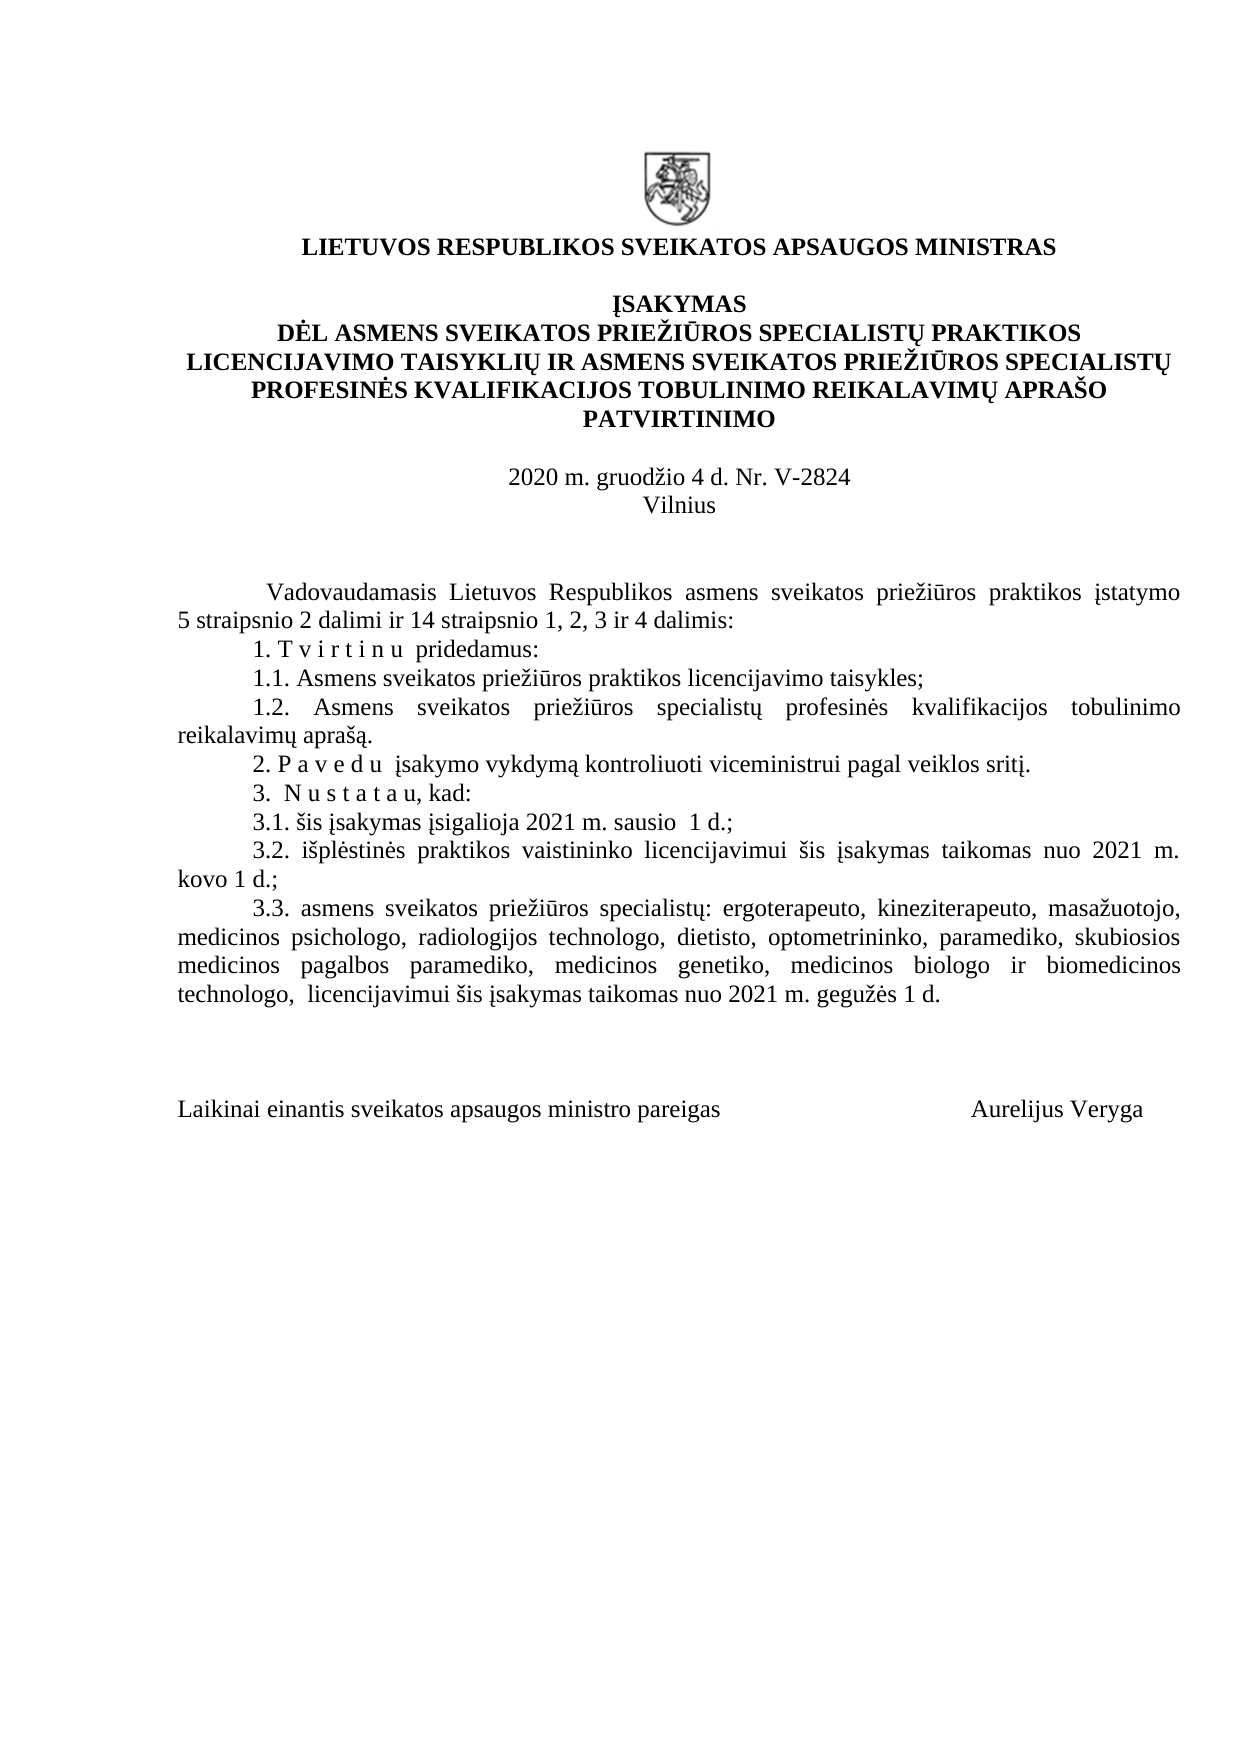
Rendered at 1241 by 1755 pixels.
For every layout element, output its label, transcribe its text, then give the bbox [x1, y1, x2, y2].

text 3. N u s t a t a u, kad: [177, 778, 1181, 807]
text Laikinai einantis sveikatos apsaugos ministro pareigas Aurelijus Veryga [177, 1094, 1181, 1123]
text 3.1. šis įsakymas įsigalioja 2021 m. sausio 1 d.; [177, 807, 1181, 835]
text 2. Pavedu įsakymo vykdymą kontroliuoti viceministrui pagal veiklos sritį. [177, 749, 1181, 778]
text 2020 m. gruodžio 4 d. Nr. V-2824 [177, 462, 1181, 490]
text 1.1. Asmens sveikatos priežiūros praktikos licencijavimo taisykles; [177, 663, 1181, 692]
text 3.3. asmens sveikatos priežiūros specialistų: ergoterapeuto, kineziterapeuto, masažuotojo, medicinos psichologo, radiologijos technologo, dietisto, optometrininko, paramediko, skubiosios medicinos pagalbos paramediko, medicinos genetiko, medicinos biologo ir biomedicinos technologo, licencijavimui šis įsakymas taikomas nuo 2021 m. gegužės 1 d. [177, 893, 1181, 1008]
text 3.2. išplėstinės praktikos vaistininko licencijavimui šis įsakymas taikomas nuo 2021 m. kovo 1 d.; [177, 835, 1181, 893]
text 1.2. Asmens sveikatos priežiūros specialistų profesinės kvalifikacijos tobulinimo reikalavimų aprašą. [177, 692, 1181, 749]
text 1. Tvirtinu pridedamus: [177, 634, 1181, 663]
text DĖL ASMENS SVEIKATOS PRIEŽIŪROS SPECIALISTŲ PRAKTIKOS LICENCIJAVIMO TAISYKLIŲ IR ASMENS SVEIKATOS PRIEŽIŪROS SPECIALISTŲ PROFESINĖS KVALIFIKACIJOS TOBULINIMO REIKALAVIMŲ APRAŠO PATVIRTINIMO [177, 318, 1181, 433]
text Vadovaudamasis Lietuvos Respublikos asmens sveikatos priežiūros praktikos įstatymo 5 straipsnio 2 dalimi ir 14 straipsnio 1, 2, 3 ir 4 dalimis: [177, 577, 1181, 634]
text LIETUVOS RESPUBLIKOS SVEIKATOS APSAUGOS MINISTRAS [177, 232, 1181, 260]
text ĮSAKYMAS [177, 289, 1181, 318]
text Vilnius [177, 490, 1181, 519]
